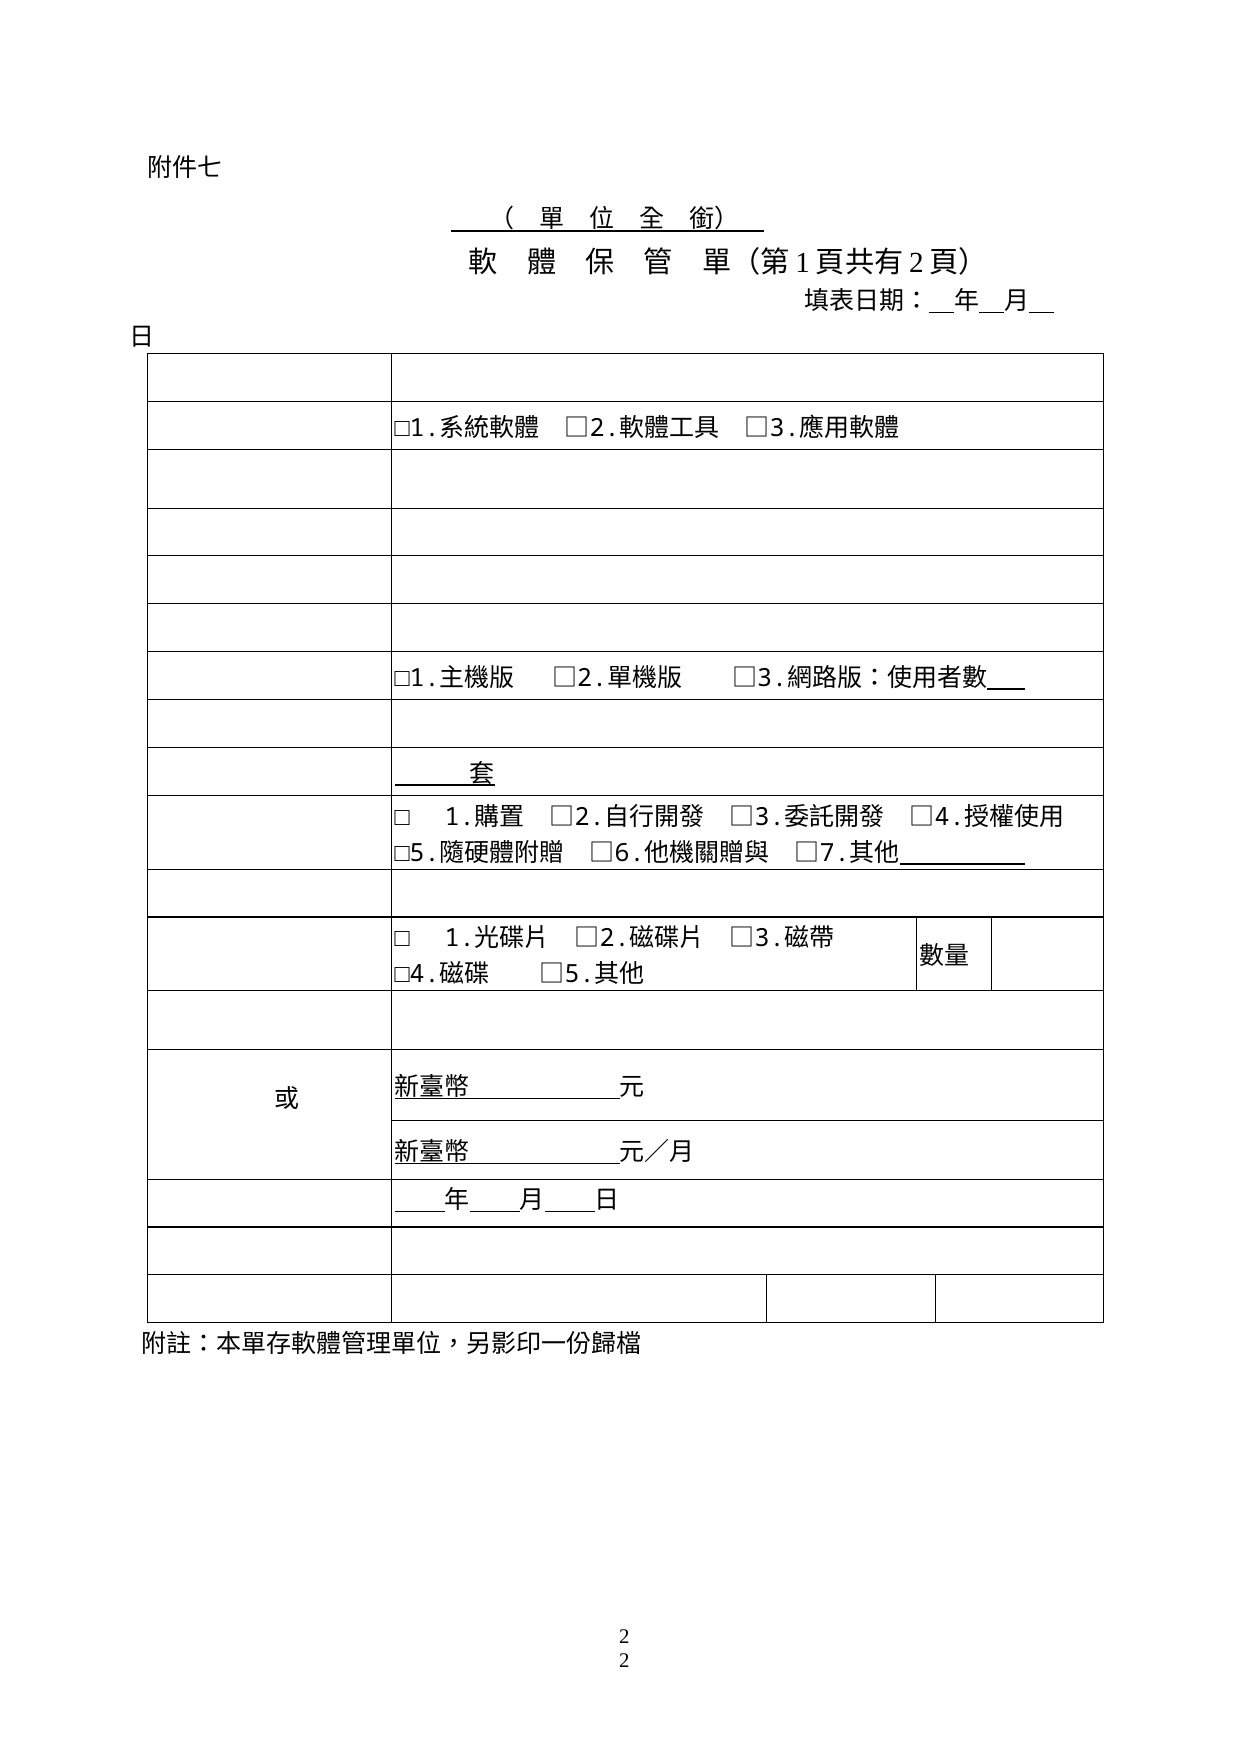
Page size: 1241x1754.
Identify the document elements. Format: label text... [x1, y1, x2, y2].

table_cell [148, 450, 391, 507]
table_cell 新臺幣 元 [392, 1050, 1103, 1120]
table_cell [392, 991, 1103, 1048]
table_header [392, 354, 1103, 401]
table_cell [148, 1275, 391, 1322]
table_cell [148, 870, 391, 916]
table_cell [148, 748, 391, 795]
table_cell □1.系統軟體 □2.軟體工具 □3.應用軟體 [392, 402, 1103, 449]
table_cell [392, 700, 1103, 747]
table_cell [148, 509, 391, 555]
table_header [148, 354, 391, 401]
table_cell [148, 604, 391, 651]
table_cell [148, 556, 391, 603]
table_cell [148, 1180, 391, 1226]
text 附註：本單存軟體管理單位，另影印一份歸檔 [129, 1323, 1127, 1359]
text 軟 體 保 管 單（第1頁共有2頁） [148, 238, 1052, 281]
table_cell [992, 918, 1103, 990]
table_cell [148, 652, 391, 699]
table_cell 或 [148, 1050, 391, 1178]
table_cell 1.光碟片 □2.磁碟片 □3.磁帶 □4.磁碟 □5.其他 [392, 918, 916, 990]
table_cell □1.主機版 □2.單機版 □3.網路版：使用者數 [392, 652, 1103, 699]
table_cell [392, 450, 1103, 507]
text 附件七 [148, 148, 1092, 184]
table_cell 1.購置 □2.自行開發 □3.委託開發 □4.授權使用 □5.隨硬體附贈 □6.他機關贈與 □7.其他 [392, 796, 1103, 868]
table_cell [392, 556, 1103, 603]
table_cell [148, 796, 391, 868]
table_cell [392, 604, 1103, 651]
text （ 單 位 全 銜） [148, 184, 1092, 238]
table_cell [148, 991, 391, 1048]
text 填表日期： 年 月 日 [129, 281, 1077, 353]
table_cell [392, 1228, 1103, 1274]
table_cell [392, 1275, 766, 1322]
table_cell 數量 [917, 918, 991, 990]
table_cell [936, 1275, 1103, 1322]
table_cell [148, 402, 391, 449]
table_cell [767, 1275, 935, 1322]
table_cell [392, 509, 1103, 555]
table_cell [148, 700, 391, 747]
table_cell [148, 1228, 391, 1274]
table_cell 新臺幣 元／月 [392, 1121, 1103, 1178]
table_cell 套 [392, 748, 1103, 795]
table_cell [148, 918, 391, 990]
table_cell [392, 870, 1103, 916]
table_cell 年 月 日 [392, 1180, 1103, 1226]
